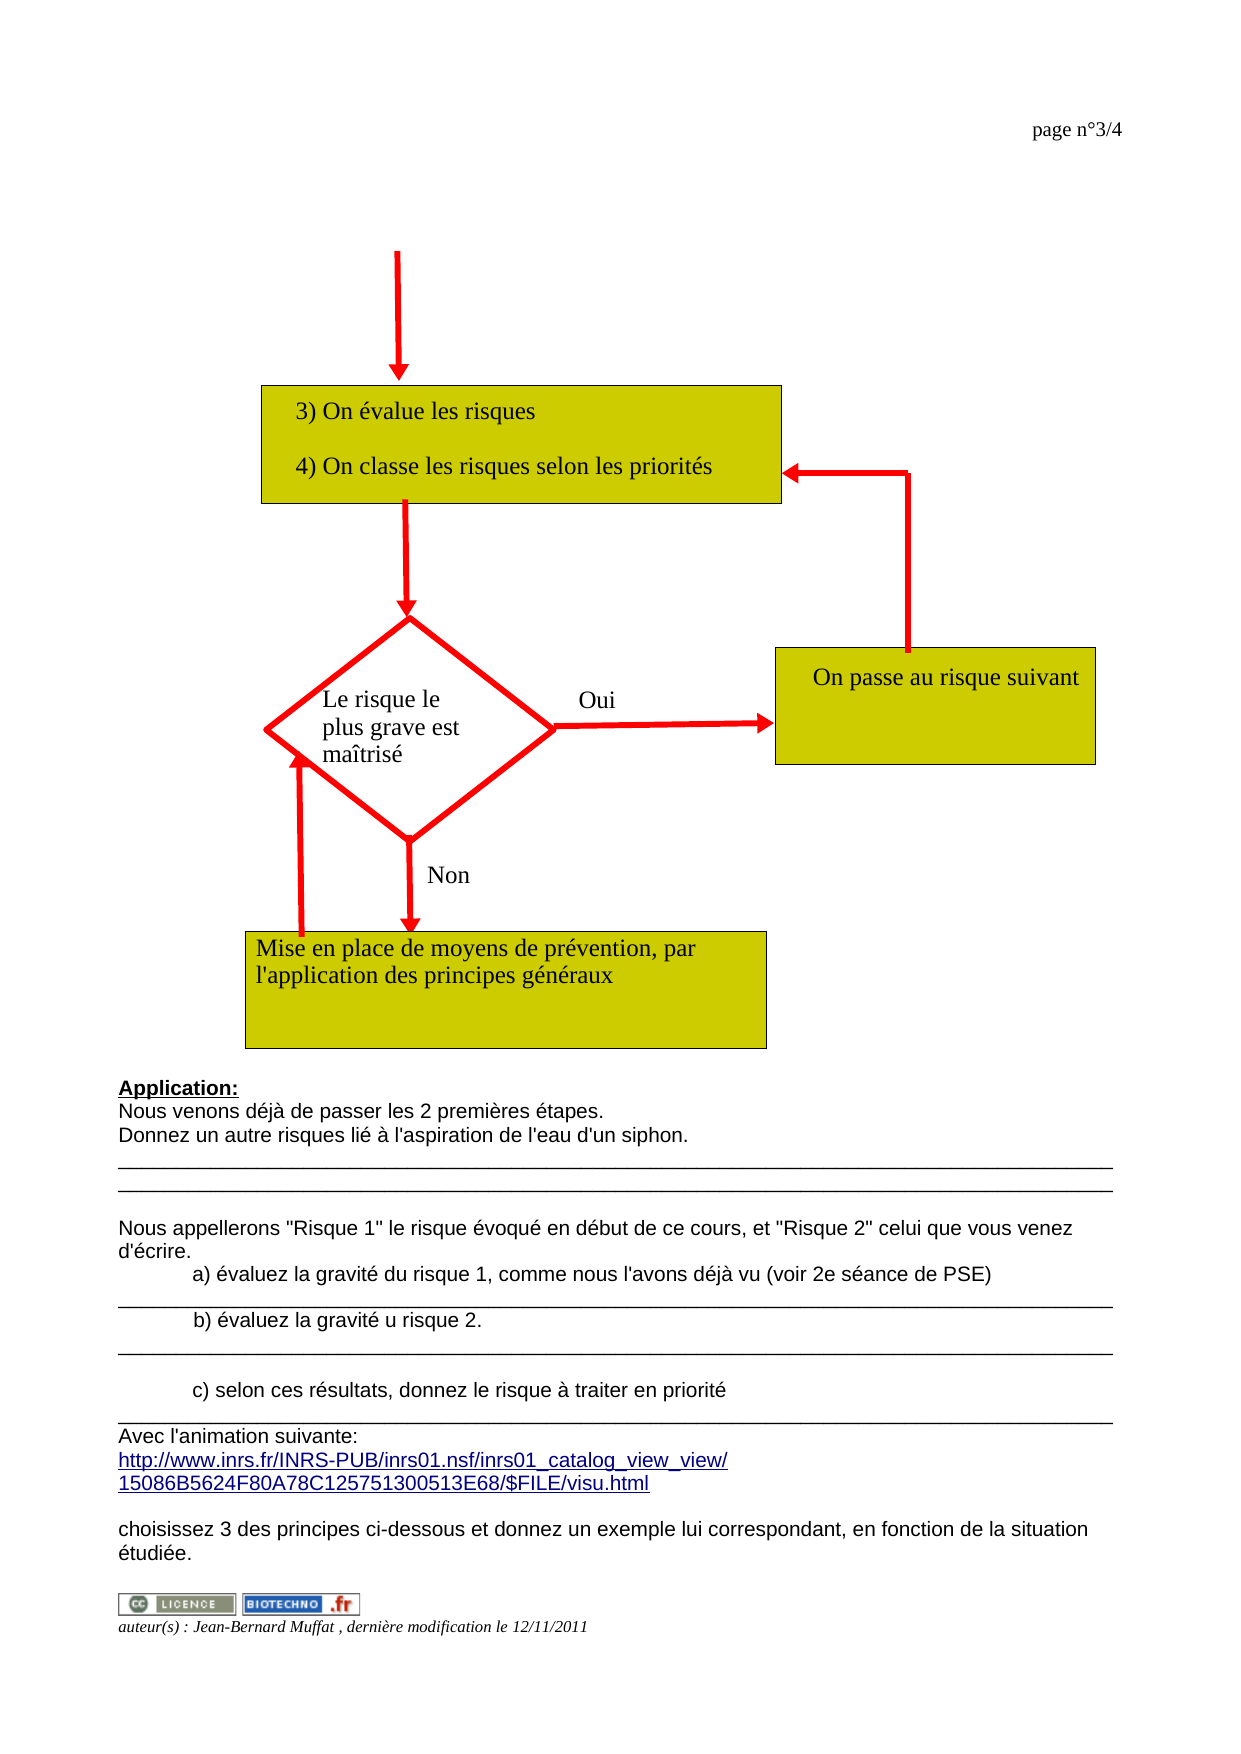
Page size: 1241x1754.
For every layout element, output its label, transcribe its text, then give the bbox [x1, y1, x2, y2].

text choisissez 3 des principes ci-dessous et donnez un exemple lui correspondant, en fonction de la situation étudiée. [118, 1518, 1122, 1564]
picture [118, 1593, 237, 1616]
text ______________________________________________________________________________________ [118, 1332, 1122, 1355]
text c) selon ces résultats, donnez le risque à traiter en priorité [118, 1379, 1122, 1402]
picture [242, 1593, 361, 1616]
text b) évaluez la gravité u risque 2. [118, 1309, 1122, 1332]
text ______________________________________________________________________________________ [118, 1286, 1122, 1309]
text Nous appellerons "Risque 1" le risque évoqué en début de ce cours, et "Risque 2" celui que vous venez d'écrire. [118, 1216, 1122, 1262]
text Nous venons déjà de passer les 2 premières étapes. [118, 1100, 1122, 1123]
text Donnez un autre risques lié à l'aspiration de l'eau d'un siphon. [118, 1123, 1122, 1146]
text ____________________________________________________________________________________________________________________________________________________________________________ [118, 1146, 1122, 1193]
text Application: [118, 1077, 1122, 1100]
text http://www.inrs.fr/INRS-PUB/inrs01.nsf/inrs01_catalog_view_view/15086B5624F80A78C125751300513E68/$FILE/visu.html [118, 1448, 1122, 1495]
text ______________________________________________________________________________________ [118, 1402, 1122, 1425]
text a) évaluez la gravité du risque 1, comme nous l'avons déjà vu (voir 2e séance de PSE) [118, 1262, 1122, 1286]
text Avec l'animation suivante: [118, 1425, 1122, 1448]
